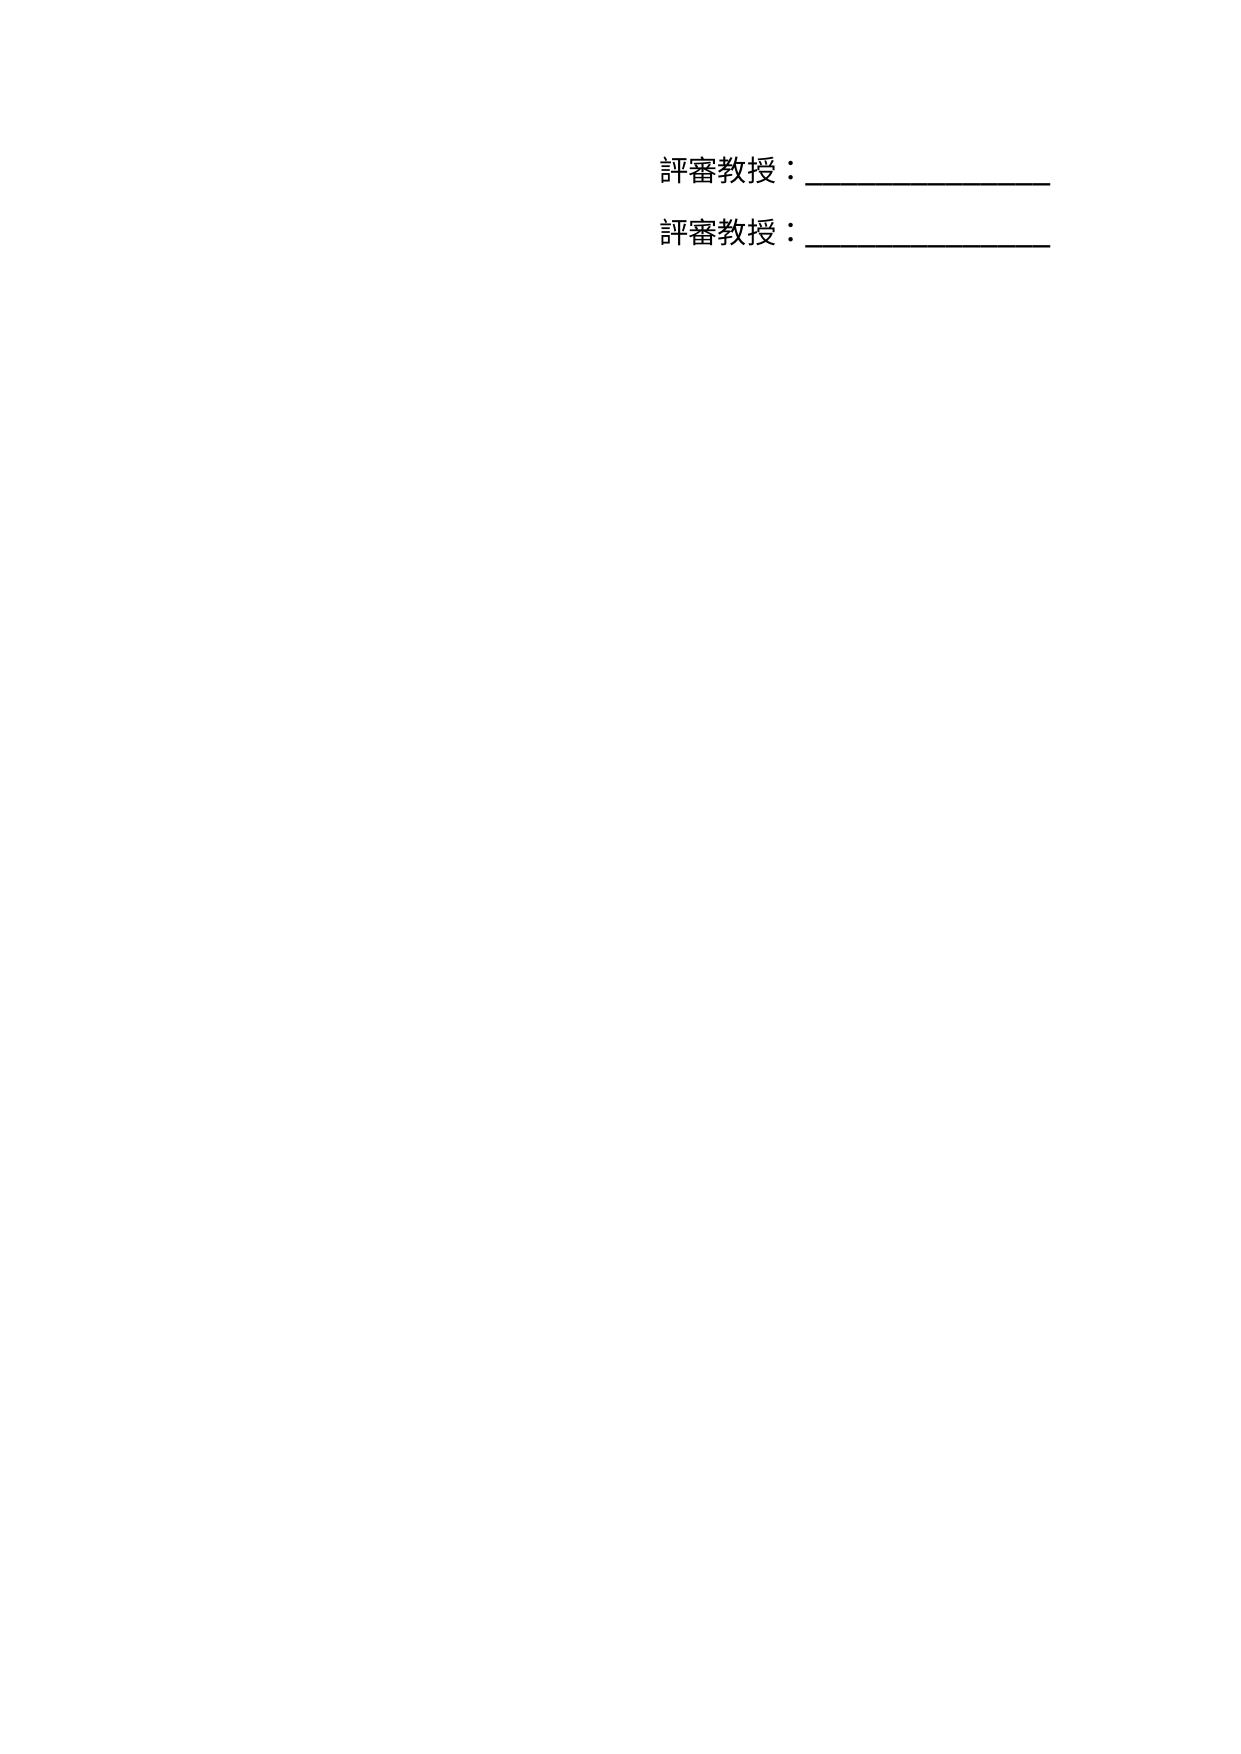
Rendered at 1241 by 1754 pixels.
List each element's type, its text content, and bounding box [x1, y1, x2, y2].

text 評審教授：______________ [99, 127, 1122, 189]
text 評審教授：______________ [99, 189, 1122, 252]
